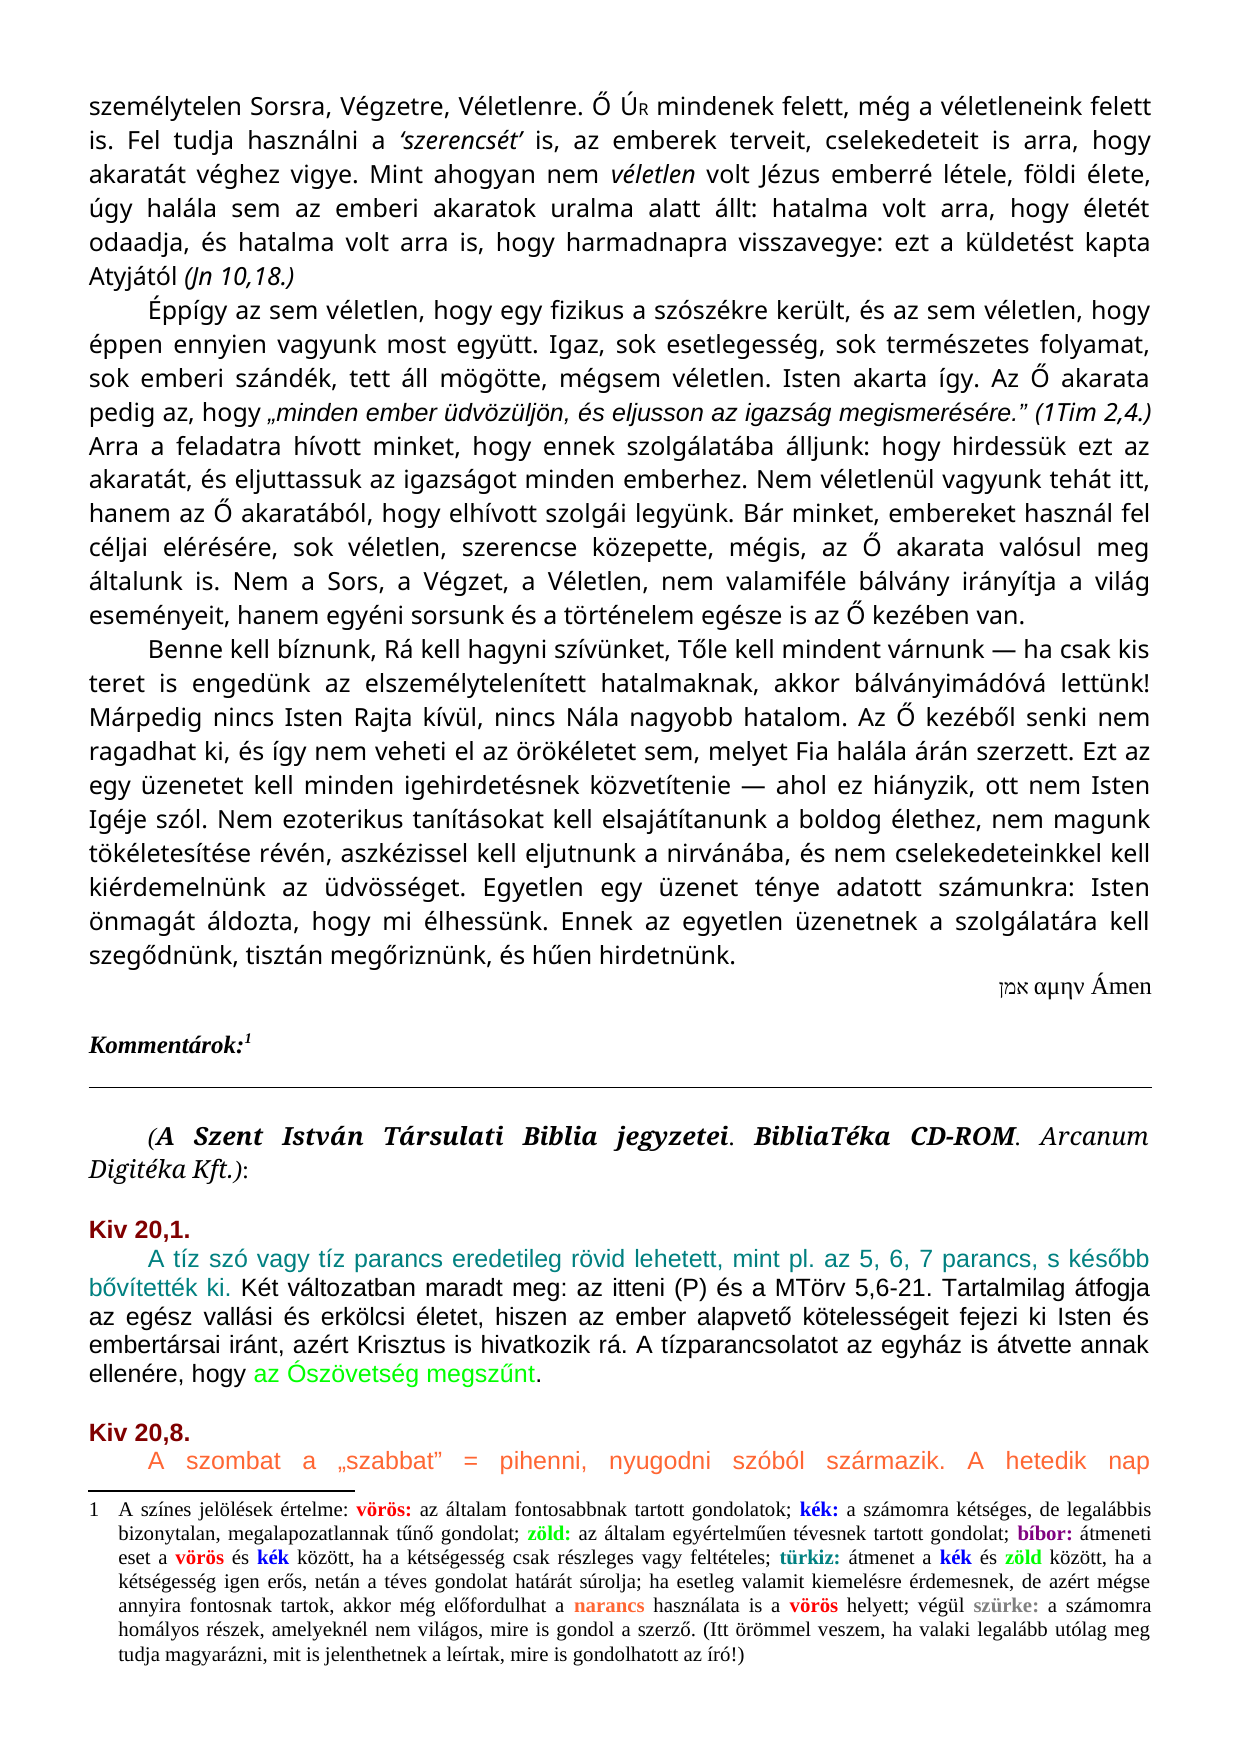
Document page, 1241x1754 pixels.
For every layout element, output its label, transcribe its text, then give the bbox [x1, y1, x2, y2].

text Benne kell bíznunk, Rá kell hagyni szívünket, Tőle kell mindent várnunk — ha csak kis teret is engedünk az elszemélytelenített hatalmaknak, akkor bálványimádóvá lettünk! Márpedig nincs Isten Rajta kívül, nincs Nála nagyobb hatalom. Az Ő kezéből senki nem ragadhat ki, és így nem veheti el az örökéletet sem, melyet Fia halála árán szerzett. Ezt az egy üzenetet kell minden igehirdetésnek közvetítenie — ahol ez hiányzik, ott nem Isten Igéje szól. Nem ezoterikus tanításokat kell elsajátítanunk a boldog élethez, nem magunk tökéletesítése révén, aszkézissel kell eljutnunk a nirvánába, és nem cselekedeteinkkel kell kiérdemelnünk az üdvösséget. Egyetlen egy üzenet ténye adatott számunkra: Isten önmagát áldozta, hogy mi élhessünk. Ennek az egyetlen üzenetnek a szolgálatára kell szegődnünk, tisztán megőriznünk, és hűen hirdetnünk. [88, 632, 1152, 971]
text Kiv 20,8. [88, 1417, 1152, 1446]
text Kommentárok: [88, 1030, 1152, 1058]
text אמן αμην Ámen [88, 971, 1152, 1000]
text Éppígy az sem véletlen, hogy egy fizikus a szószékre került, és az sem véletlen, hogy éppen ennyien vagyunk most együtt. Igaz, sok esetlegesség, sok természetes folyamat, sok emberi szándék, tett áll mögötte, mégsem véletlen. Isten akarta így. Az Ő akarata pedig az, hogy „minden ember üdvözüljön, és eljusson az igazság megismerésére.” (1Tim 2,4.) Arra a feladatra hívott minket, hogy ennek szolgálatába álljunk: hogy hirdessük ezt az akaratát, és eljuttassuk az igazságot minden emberhez. Nem véletlenül vagyunk tehát itt, hanem az Ő akaratából, hogy elhívott szolgái legyünk. Bár minket, embereket használ fel céljai elérésére, sok véletlen, szerencse közepette, mégis, az Ő akarata valósul meg általunk is. Nem a Sors, a Végzet, a Véletlen, nem valamiféle bálvány irányítja a világ eseményeit, hanem egyéni sorsunk és a történelem egésze is az Ő kezében van. [88, 292, 1152, 632]
text A szombat a „szabbat” = pihenni, nyugodni szóból származik. A hetedik nap [88, 1446, 1152, 1475]
text (A Szent István Társulati Biblia jegyzetei. BibliaTéka CD-ROM. Arcanum Digitéka Kft.): [88, 1118, 1152, 1186]
text A tíz szó vagy tíz parancs eredetileg rövid lehetett, mint pl. az 5, 6, 7 parancs, s később bővítették ki. Két változatban maradt meg: az itteni (P) és a MTörv 5,6-21. Tartalmilag átfogja az egész vallási és erkölcsi életet, hiszen az ember alapvető kötelességeit fejezi ki Isten és embertársai iránt, azért Krisztus is hivatkozik rá. A tízparancsolatot az egyház is átvette annak ellenére, hogy az Ószövetség megszűnt. [88, 1244, 1152, 1388]
text személytelen Sorsra, Végzetre, Véletlenre. Ő Úr mindenek felett, még a véletleneink felett is. Fel tudja használni a ‘szerencsét’ is, az emberek terveit, cselekedeteit is arra, hogy akaratát véghez vigye. Mint ahogyan nem véletlen volt Jézus emberré létele, földi élete, úgy halála sem az emberi akaratok uralma alatt állt: hatalma volt arra, hogy életét odaadja, és hatalma volt arra is, hogy harmadnapra visszavegye: ezt a küldetést kapta Atyjától (Jn 10,18.) [88, 88, 1152, 292]
text Kiv 20,1. [88, 1216, 1152, 1244]
text A színes jelölések értelme: vörös: az általam fontosabbnak tartott gondolatok; kék: a számomra kétséges, de legalábbis bizonytalan, megalapozatlannak tűnő gondolat; zöld: az általam egyértelműen tévesnek tartott gondolat; bíbor: átmeneti eset a vörös és kék között, ha a kétségesség csak részleges vagy feltételes; türkiz: átmenet a kék és zöld között, ha a kétségesség igen erős, netán a téves gondolat határát súrolja; ha esetleg valamit kiemelésre érdemesnek, de azért mégse annyira fontosnak tartok, akkor még előfordulhat a narancs használata is a vörös helyett; végül szürke: a számomra homályos részek, amelyeknél nem világos, mire is gondol a szerző. (Itt örömmel veszem, ha valaki legalább utólag meg tudja magyarázni, mit is jelenthetnek a leírtak, mire is gondolhatott az író!) [88, 1497, 1152, 1665]
